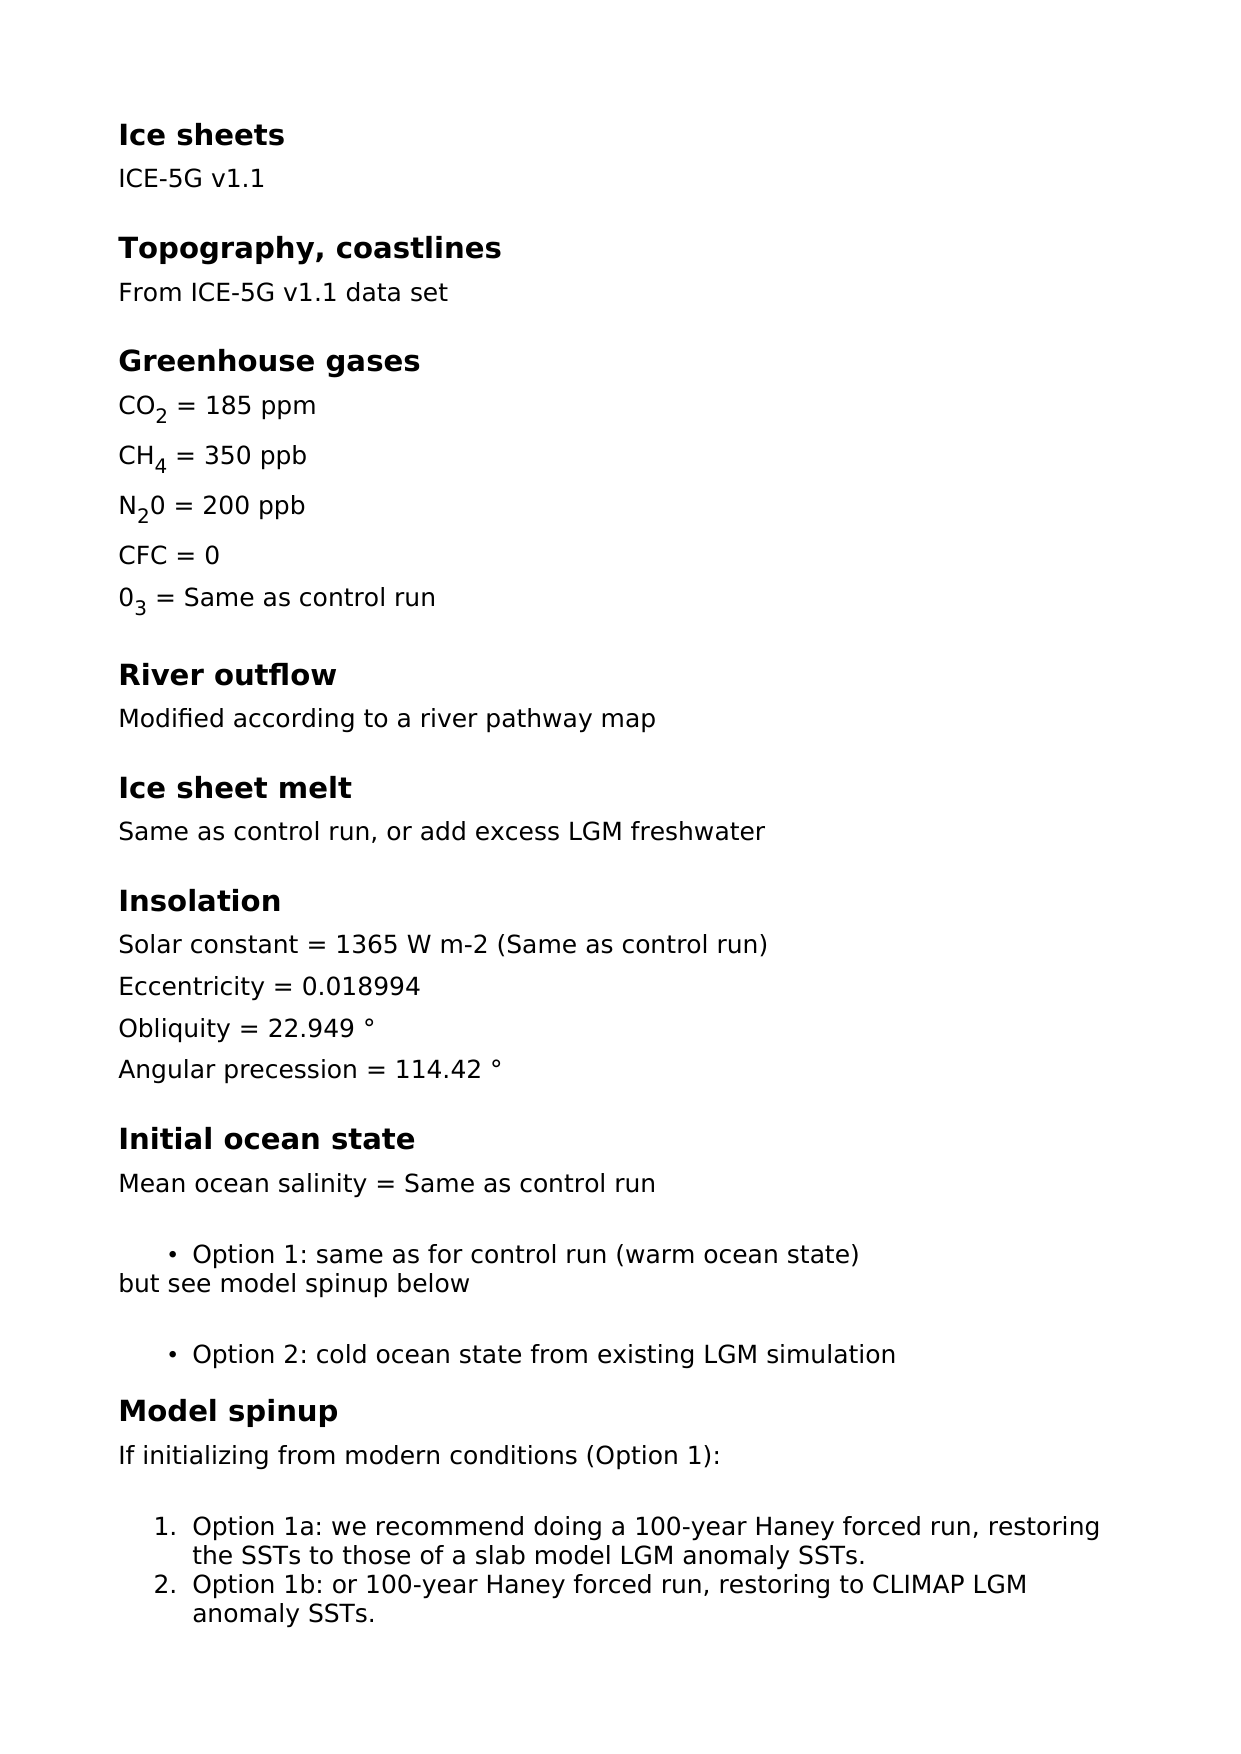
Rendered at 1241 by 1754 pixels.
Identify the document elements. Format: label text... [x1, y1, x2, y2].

list Option 2: cold ocean state from existing LGM simulation [177, 1340, 1122, 1369]
text but see model spinup below [118, 1269, 1122, 1298]
text CO2 = 185 ppm [118, 391, 1122, 428]
subtitle Topography, coastlines [118, 231, 1122, 265]
subtitle Model spinup [118, 1394, 1122, 1428]
subtitle Greenhouse gases [118, 344, 1122, 378]
text If initializing from modern conditions (Option 1): [118, 1441, 1122, 1470]
subtitle Ice sheets [118, 118, 1122, 152]
text CH4 = 350 ppb [118, 441, 1122, 478]
text Solar constant = 1365 W m-2 (Same as control run) [118, 931, 1122, 960]
text From ICE-5G v1.1 data set [118, 278, 1122, 307]
list Option 1a: we recommend doing a 100-year Haney forced run, restoring the SSTs to those of a slab model LGM anomaly SSTs. [177, 1512, 1122, 1570]
text Modified according to a river pathway map [118, 704, 1122, 733]
list Option 1b: or 100-year Haney forced run, restoring to CLIMAP LGM anomaly SSTs. [177, 1570, 1122, 1629]
text Angular precession = 114.42 ° [118, 1056, 1122, 1085]
text CFC = 0 [118, 541, 1122, 570]
subtitle Insolation [118, 884, 1122, 918]
text Same as control run, or add excess LGM freshwater [118, 817, 1122, 847]
list Option 1: same as for control run (warm ocean state) [177, 1240, 1122, 1269]
text 03 = Same as control run [118, 583, 1122, 620]
subtitle Initial ocean state [118, 1122, 1122, 1156]
text ICE-5G v1.1 [118, 164, 1122, 194]
text Eccentricity = 0.018994 [118, 972, 1122, 1001]
text Mean ocean salinity = Same as control run [118, 1169, 1122, 1198]
text Obliquity = 22.949 ° [118, 1014, 1122, 1043]
subtitle Ice sheet melt [118, 771, 1122, 805]
text N20 = 200 ppb [118, 491, 1122, 529]
subtitle River outflow [118, 658, 1122, 692]
